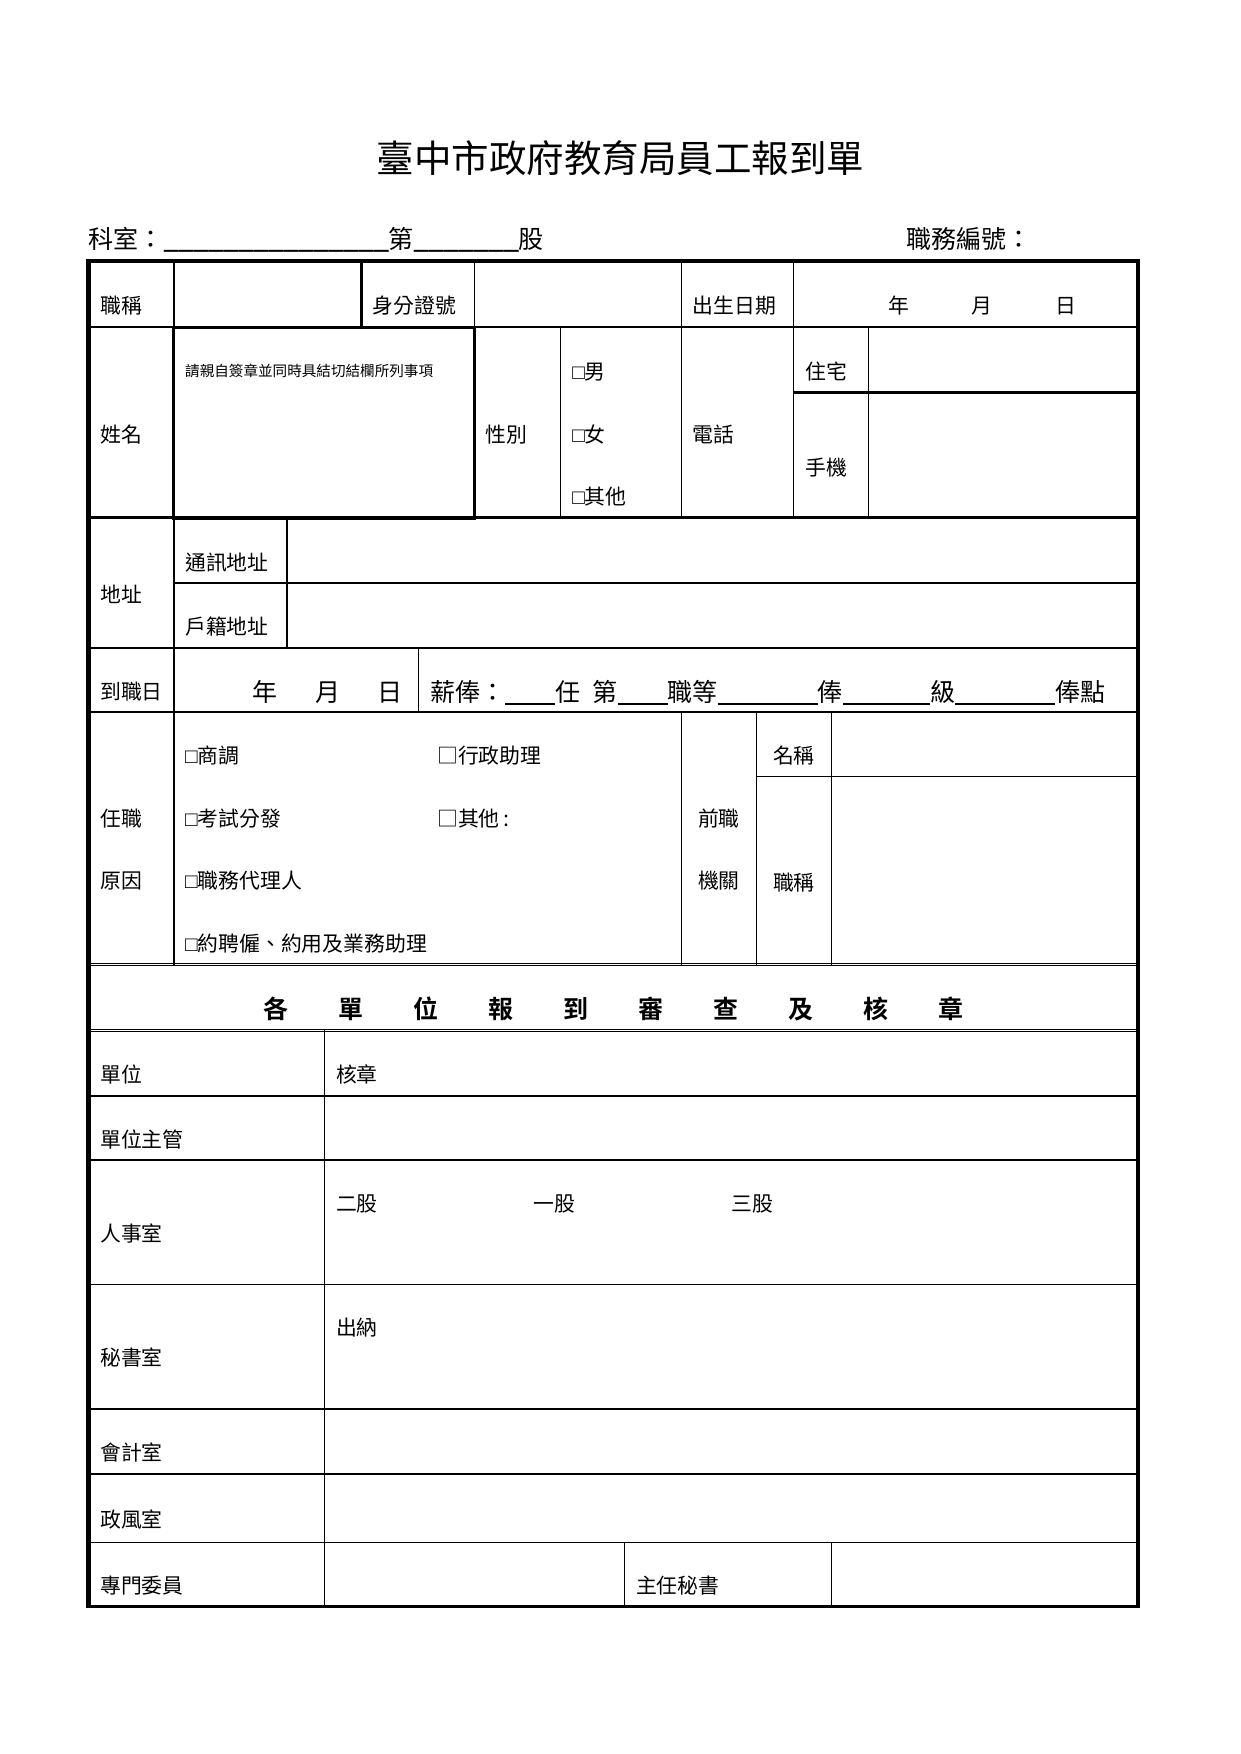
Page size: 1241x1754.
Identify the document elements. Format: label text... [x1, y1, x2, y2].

text 臺中市政府教育局員工報到單 [89, 115, 1152, 177]
table_cell [288, 519, 1136, 582]
table_cell [288, 584, 1136, 647]
table_cell [832, 1543, 1136, 1605]
table_header [475, 263, 681, 326]
table_cell 地址 [91, 519, 173, 647]
table_cell 姓名 [91, 328, 172, 516]
table_header [175, 263, 360, 326]
table_cell [869, 394, 1136, 516]
table_cell 二股 一股 三股 [325, 1161, 1136, 1284]
table_cell [869, 328, 1136, 391]
table_cell 單位 [91, 1032, 324, 1094]
table_cell 職稱 [757, 777, 831, 963]
table_cell □商調 □行政助理 □考試分發 □其他: □職務代理人 □約聘僱、約用及業務助理 [175, 713, 681, 963]
table_cell 各 單 位 報 到 審 查 及 核 章 [91, 966, 1136, 1029]
table_cell [832, 777, 1136, 963]
table_cell 單位主管 [91, 1097, 324, 1159]
table_cell 政風室 [91, 1475, 324, 1542]
table_cell 核章 [325, 1032, 1136, 1094]
table_cell 通訊地址 [175, 520, 286, 582]
table_cell 會計室 [91, 1410, 324, 1472]
table_header 出生日期 [682, 263, 793, 326]
table_cell 手機 [794, 394, 868, 516]
table_cell 人事室 [91, 1161, 324, 1284]
table_cell 名稱 [757, 713, 831, 776]
table_header 職稱 [91, 263, 173, 326]
table_cell 性別 [476, 328, 560, 516]
table_cell 年 月 日 [175, 649, 418, 711]
table_cell □男 □女 □其他 [561, 328, 681, 516]
table_cell 請親自簽章並同時具結切結欄所列事項 [175, 329, 473, 516]
table_cell 戶籍地址 [175, 584, 286, 647]
table_cell [325, 1097, 1136, 1159]
table_cell 專門委員 [91, 1543, 324, 1605]
table_cell 秘書室 [91, 1285, 324, 1408]
table_cell 電話 [682, 328, 793, 516]
table_cell [325, 1543, 624, 1605]
table_cell 前職機關 [682, 713, 756, 963]
table_cell 出納 [325, 1285, 1136, 1408]
text 科室：_______________第_______股 職務編號： [89, 196, 1152, 258]
table_cell 到職日 [91, 649, 173, 711]
table_header 身分證號 [363, 263, 474, 326]
table_cell 薪俸： 任 第 職等 俸 級 俸點 [419, 649, 1136, 711]
table_header 年 月 日 [794, 263, 1136, 326]
table_cell [832, 713, 1136, 776]
table_cell 任職 原因 [91, 713, 173, 963]
table_cell [325, 1410, 1136, 1472]
table_cell [325, 1475, 1136, 1542]
table_cell 主任秘書 [625, 1543, 831, 1605]
table_cell 住宅 [794, 328, 868, 391]
